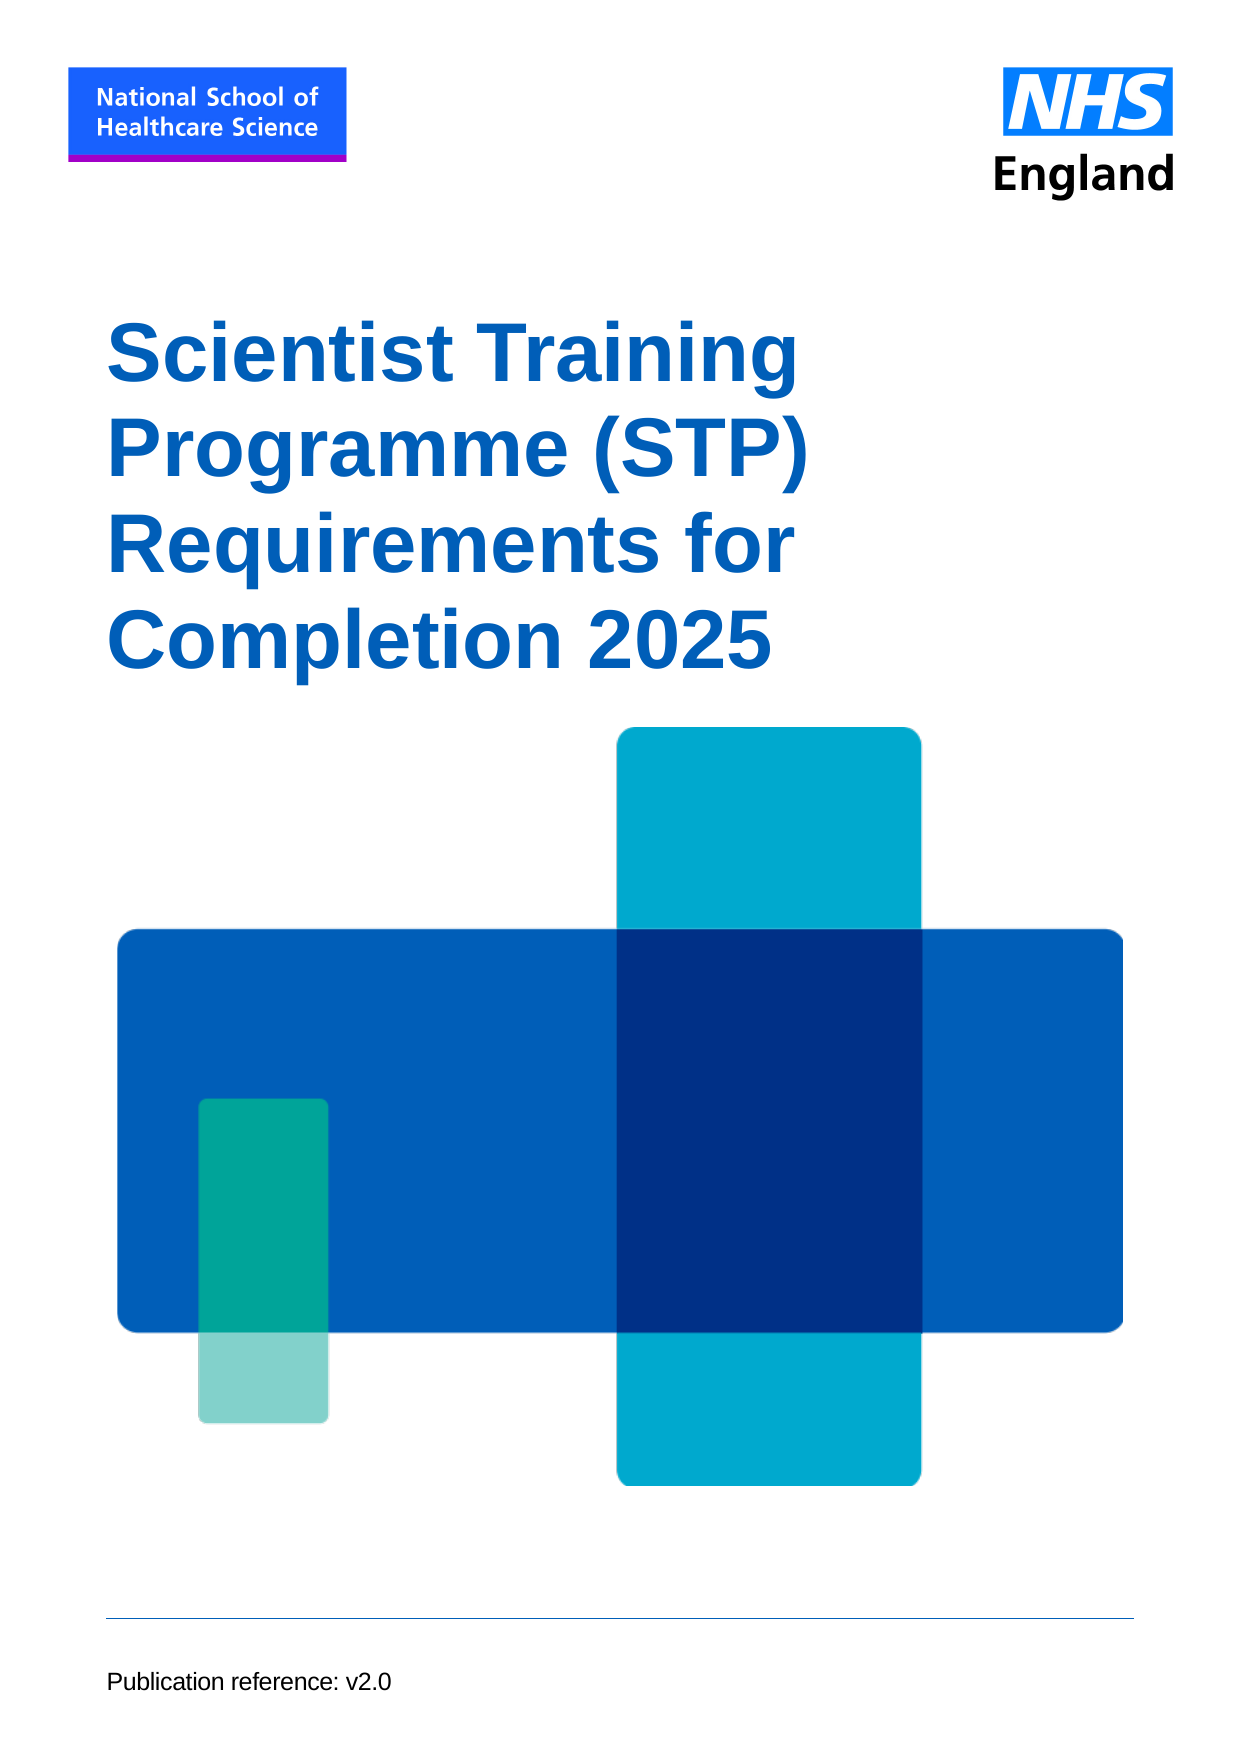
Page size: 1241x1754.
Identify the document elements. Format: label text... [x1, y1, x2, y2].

subtitle Scientist Training Programme (STP) Requirements for Completion 2025 [106, 303, 1134, 686]
